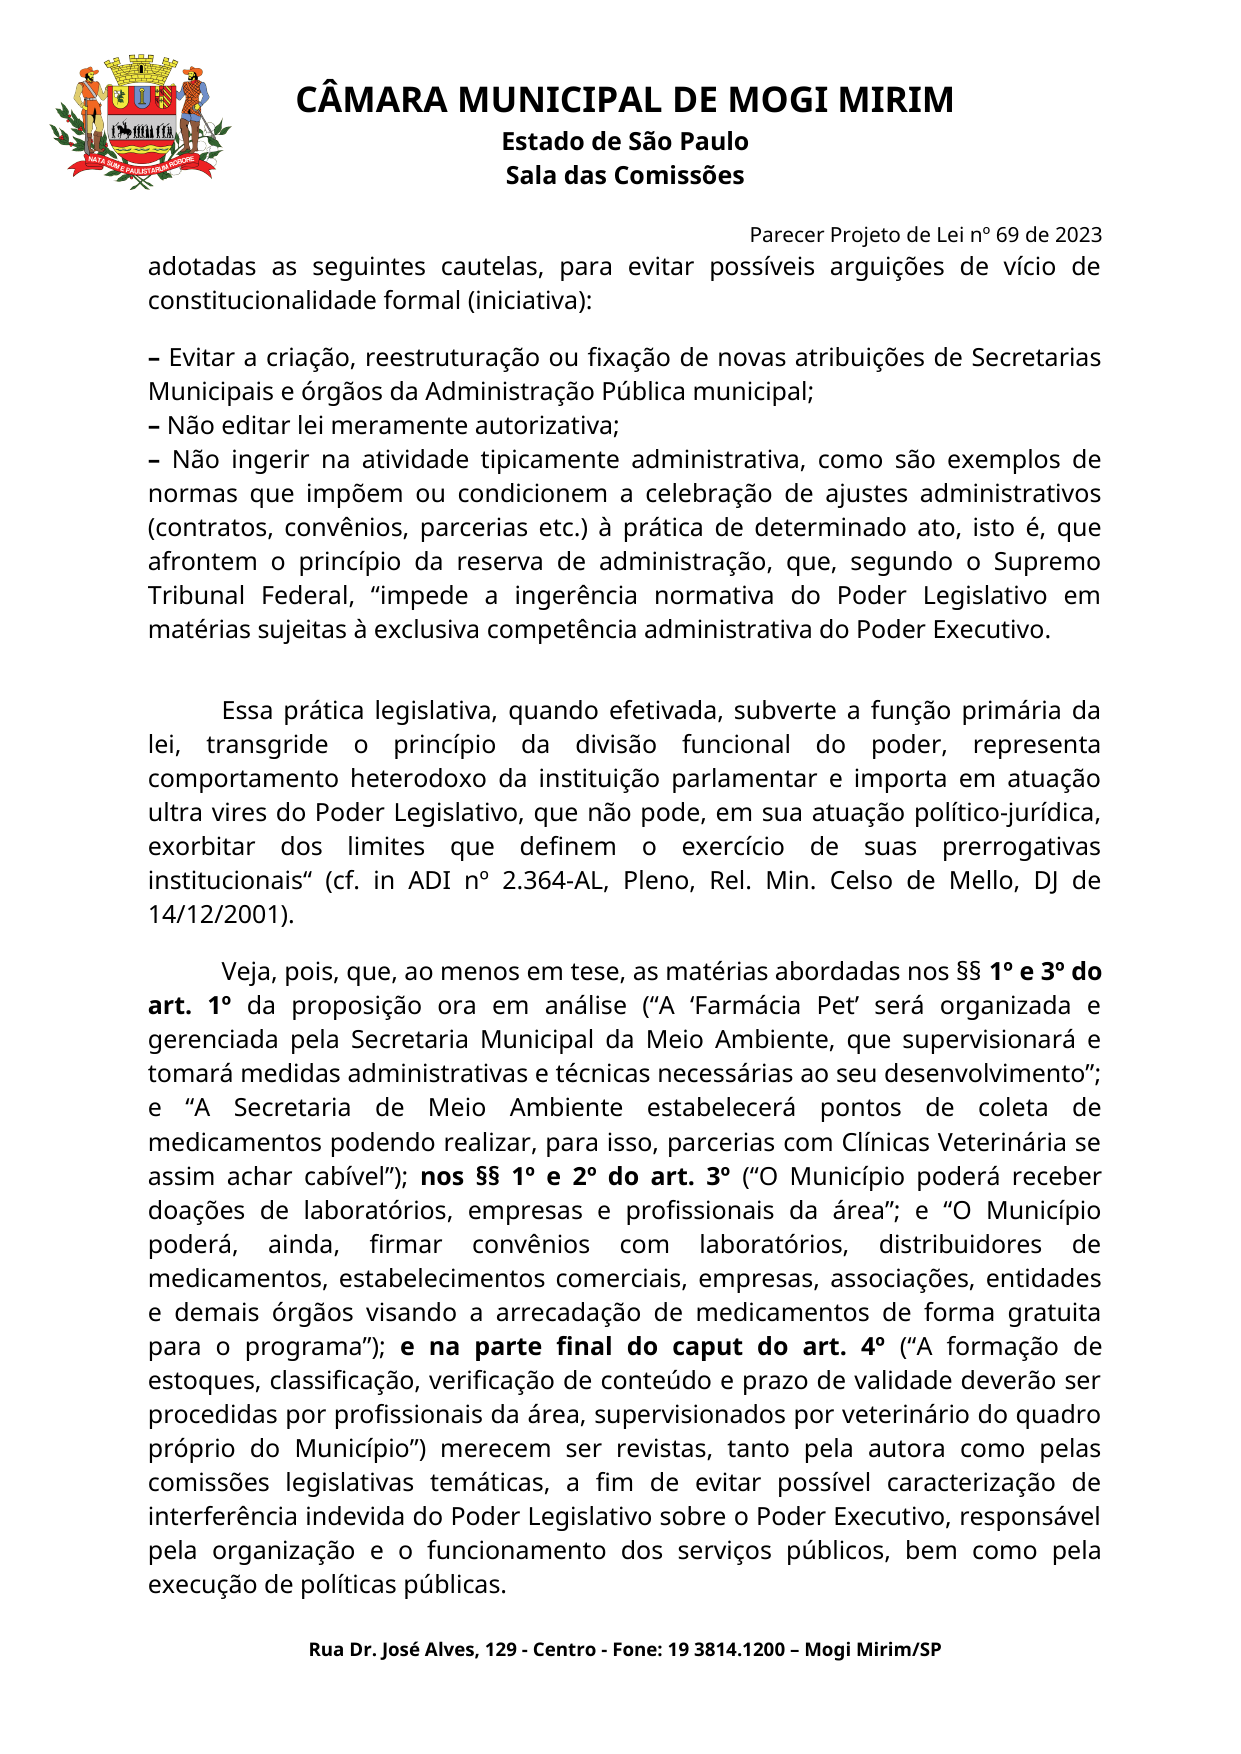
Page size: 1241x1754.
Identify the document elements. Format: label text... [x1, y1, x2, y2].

picture [26, 42, 253, 202]
text adotadas as seguintes cautelas, para evitar possíveis arguições de vício de constitucionalidade formal (iniciativa): [148, 248, 1103, 316]
text – Não editar lei meramente autorizativa; [148, 408, 1103, 442]
text – Evitar a criação, reestruturação ou fixação de novas atribuições de Secretarias Municipais e órgãos da Administração Pública municipal; [148, 339, 1103, 408]
text Veja, pois, que, ao menos em tese, as matérias abordadas nos §§ 1º e 3º do art. 1º da proposição ora em análise (“A ‘Farmácia Pet’ será organizada e gerenciada pela Secretaria Municipal da Meio Ambiente, que supervisionará e tomará medidas administrativas e técnicas necessárias ao seu desenvolvimento”; e “A Secretaria de Meio Ambiente estabelecerá pontos de coleta de medicamentos podendo realizar, para isso, parcerias com Clínicas Veterinária se assim achar cabível”); nos §§ 1º e 2º do art. 3º (“O Município poderá receber doações de laboratórios, empresas e profissionais da área”; e “O Município poderá, ainda, firmar convênios com laboratórios, distribuidores de medicamentos, estabelecimentos comerciais, empresas, associações, entidades e demais órgãos visando a arrecadação de medicamentos de forma gratuita para o programa”); e na parte final do caput do art. 4º (“A formação de estoques, classificação, verificação de conteúdo e prazo de validade deverão ser procedidas por profissionais da área, supervisionados por veterinário do quadro próprio do Município”) merecem ser revistas, tanto pela autora como pelas comissões legislativas temáticas, a fim de evitar possível caracterização de interferência indevida do Poder Legislativo sobre o Poder Executivo, responsável pela organização e o funcionamento dos serviços públicos, bem como pela execução de políticas públicas. [148, 954, 1103, 1601]
text Essa prática legislativa, quando efetivada, subverte a função primária da lei, transgride o princípio da divisão funcional do poder, representa comportamento heterodoxo da instituição parlamentar e importa em atuação ultra vires do Poder Legislativo, que não pode, em sua atuação político-jurídica, exorbitar dos limites que definem o exercício de suas prerrogativas institucionais“ (cf. in ADI nº 2.364-AL, Pleno, Rel. Min. Celso de Mello, DJ de 14/12/2001). [148, 692, 1103, 931]
text – Não ingerir na atividade tipicamente administrativa, como são exemplos de normas que impõem ou condicionem a celebração de ajustes administrativos (contratos, convênios, parcerias etc.) à prática de determinado ato, isto é, que afrontem o princípio da reserva de administração, que, segundo o Supremo Tribunal Federal, “impede a ingerência normativa do Poder Legislativo em matérias sujeitas à exclusiva competência administrativa do Poder Executivo. [148, 442, 1103, 646]
